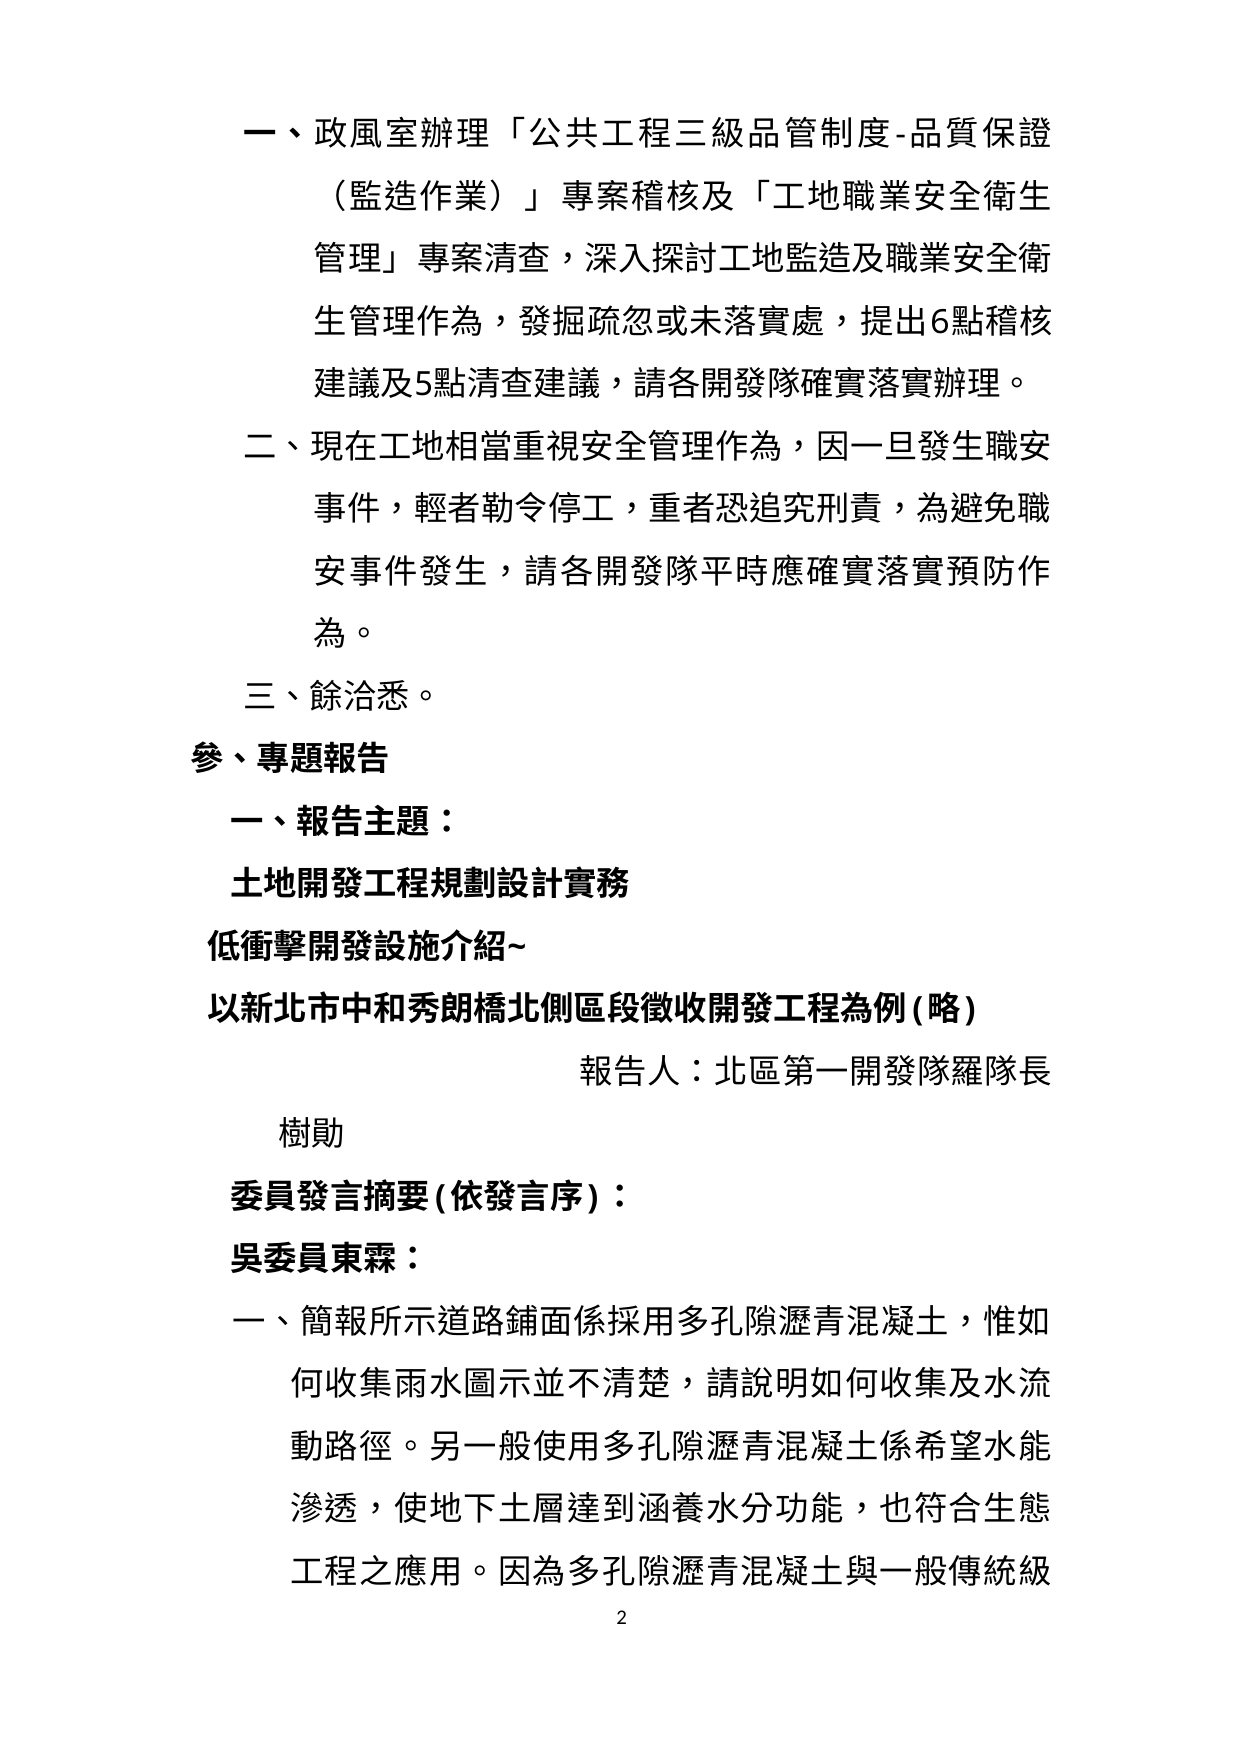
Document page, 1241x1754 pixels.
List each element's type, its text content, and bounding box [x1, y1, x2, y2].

text 吳委員東霖： [190, 1214, 1053, 1277]
text 一、政風室辦理「公共工程三級品管制度-品質保證（監造作業）」專案稽核及「工地職業安全衛生管理」專案清查，深入探討工地監造及職業安全衛生管理作為，發掘疏忽或未落實處，提出6點稽核建議及5點清查建議，請各開發隊確實落實辦理。 [243, 89, 1053, 402]
text 一、簡報所示道路鋪面係採用多孔隙瀝青混凝土，惟如何收集雨水圖示並不清楚，請說明如何收集及水流動路徑。另一般使用多孔隙瀝青混凝土係希望水能滲透，使地下土層達到涵養水分功能，也符合生態工程之應用。因為多孔隙瀝青混凝土與一般傳統級 [190, 1277, 1053, 1589]
text 三、餘洽悉。 [243, 652, 1053, 714]
text 報告人：北區第一開發隊羅隊長樹勛 [190, 1027, 1053, 1152]
text 參、專題報告 [190, 714, 1053, 777]
text 低衝擊開發設施介紹~ [190, 902, 1053, 964]
text 以新北市中和秀朗橋北側區段徵收開發工程為例(略) [190, 964, 1053, 1027]
text 一、報告主題： [190, 777, 1053, 839]
text 土地開發工程規劃設計實務 [190, 839, 1053, 902]
text 委員發言摘要(依發言序)： [190, 1152, 1053, 1214]
text 二、現在工地相當重視安全管理作為，因一旦發生職安事件，輕者勒令停工，重者恐追究刑責，為避免職安事件發生，請各開發隊平時應確實落實預防作為。 [243, 402, 1053, 652]
